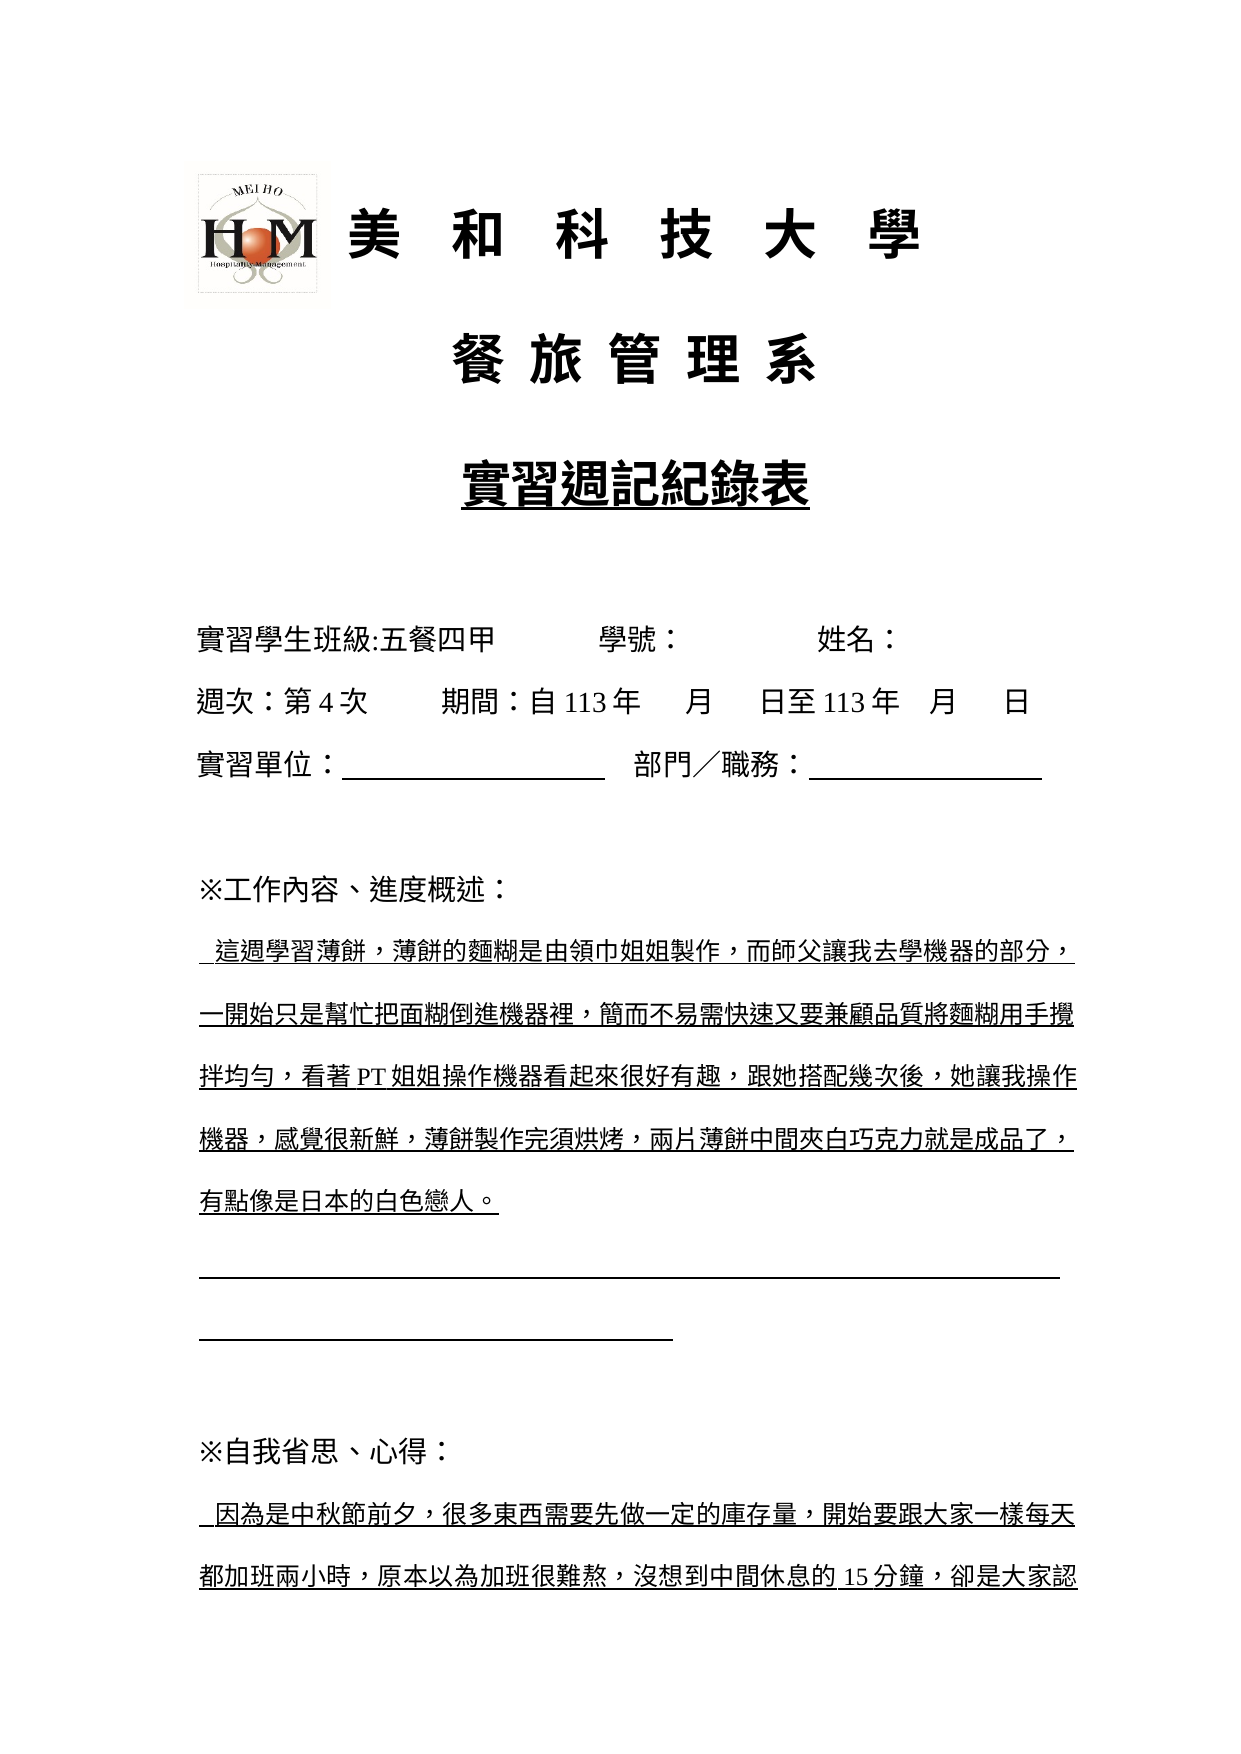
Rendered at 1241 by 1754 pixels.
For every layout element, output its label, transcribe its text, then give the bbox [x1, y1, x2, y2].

table_cell ※自我省思、心得： 因為是中秋節前夕，很多東西需要先做一定的庫存量，開始要跟大家一樣每天都加班兩小時，原本以為加班很難熬，沒想到中間休息的15分鐘，卻是大家認識的時機，大家一起吃點心聊天互相認識，一開始我都不太敢主動認識別人，結果一個PT姐姐主動和我說話，讓我慢慢克服社交恐懼。工作時認識了幾位外籍移工，他們進公司一年了，都很好相處，會主動幫忙也會教導我們，我們還會用英語交流溝通，她們甚至還會教我們印尼語呢! 美 和 科 技 大 學 餐 旅 管 理 系 實習週記紀錄表 實習學生班級:五餐四甲 學號： 姓名： 週次：第5次 期間：自113年 月 日至113年 月 日 實習單位： 部門／職務： [196, 1346, 1072, 1596]
table_header ※工作內容、進度概述： 這週學習薄餅，薄餅的麵糊是由領巾姐姐製作，而師父讓我去學機器的部分，一開始只是幫忙把面糊倒進機器裡，簡而不易需快速又要兼顧品質將麵糊用手攪拌均勻，看著PT姐姐操作機器看起來很好有趣，跟她搭配幾次後，她讓我操作機器，感覺很新鮮，薄餅製作完須烘烤，兩片薄餅中間夾白巧克力就是成品了，有點像是日本的白色戀人。 [196, 846, 1072, 1346]
table_cell [1072, 158, 1240, 1596]
table_cell ※自我省思、心得： 這兩週被阿姨分配去幫忙做鳳梨酥、鳳凰酥、及水果酥，一起工作時，意外的認識了正職的一位姐姐和一位妹妹，她們都是有領巾階段的正職，外表高冷，一開始蠻怕相處不好或是自己不被喜歡，結果卻談的很來，也很願意教我技巧，彼此都很喜歡跟對方一起工作，接下來的幾次，她們都會主動來邀我跟她們一起工作，工作忙碌時鳳姐(公司裡資深的師傅)都會隨時送上補給餅乾糖果給我們，讓我們在工作時能夠不被疲倦打倒，鳳姐是前製一課最暖心的存在。 美 和 科 技 大 學 餐 旅 管 理 系 實習週記紀錄表 實習學生班級:五餐四甲 學號： 姓名： 週次：第4次 期間：自113年 月 日至113年 月 日 實習單位： 部門／職務： [193, 158, 1072, 1596]
